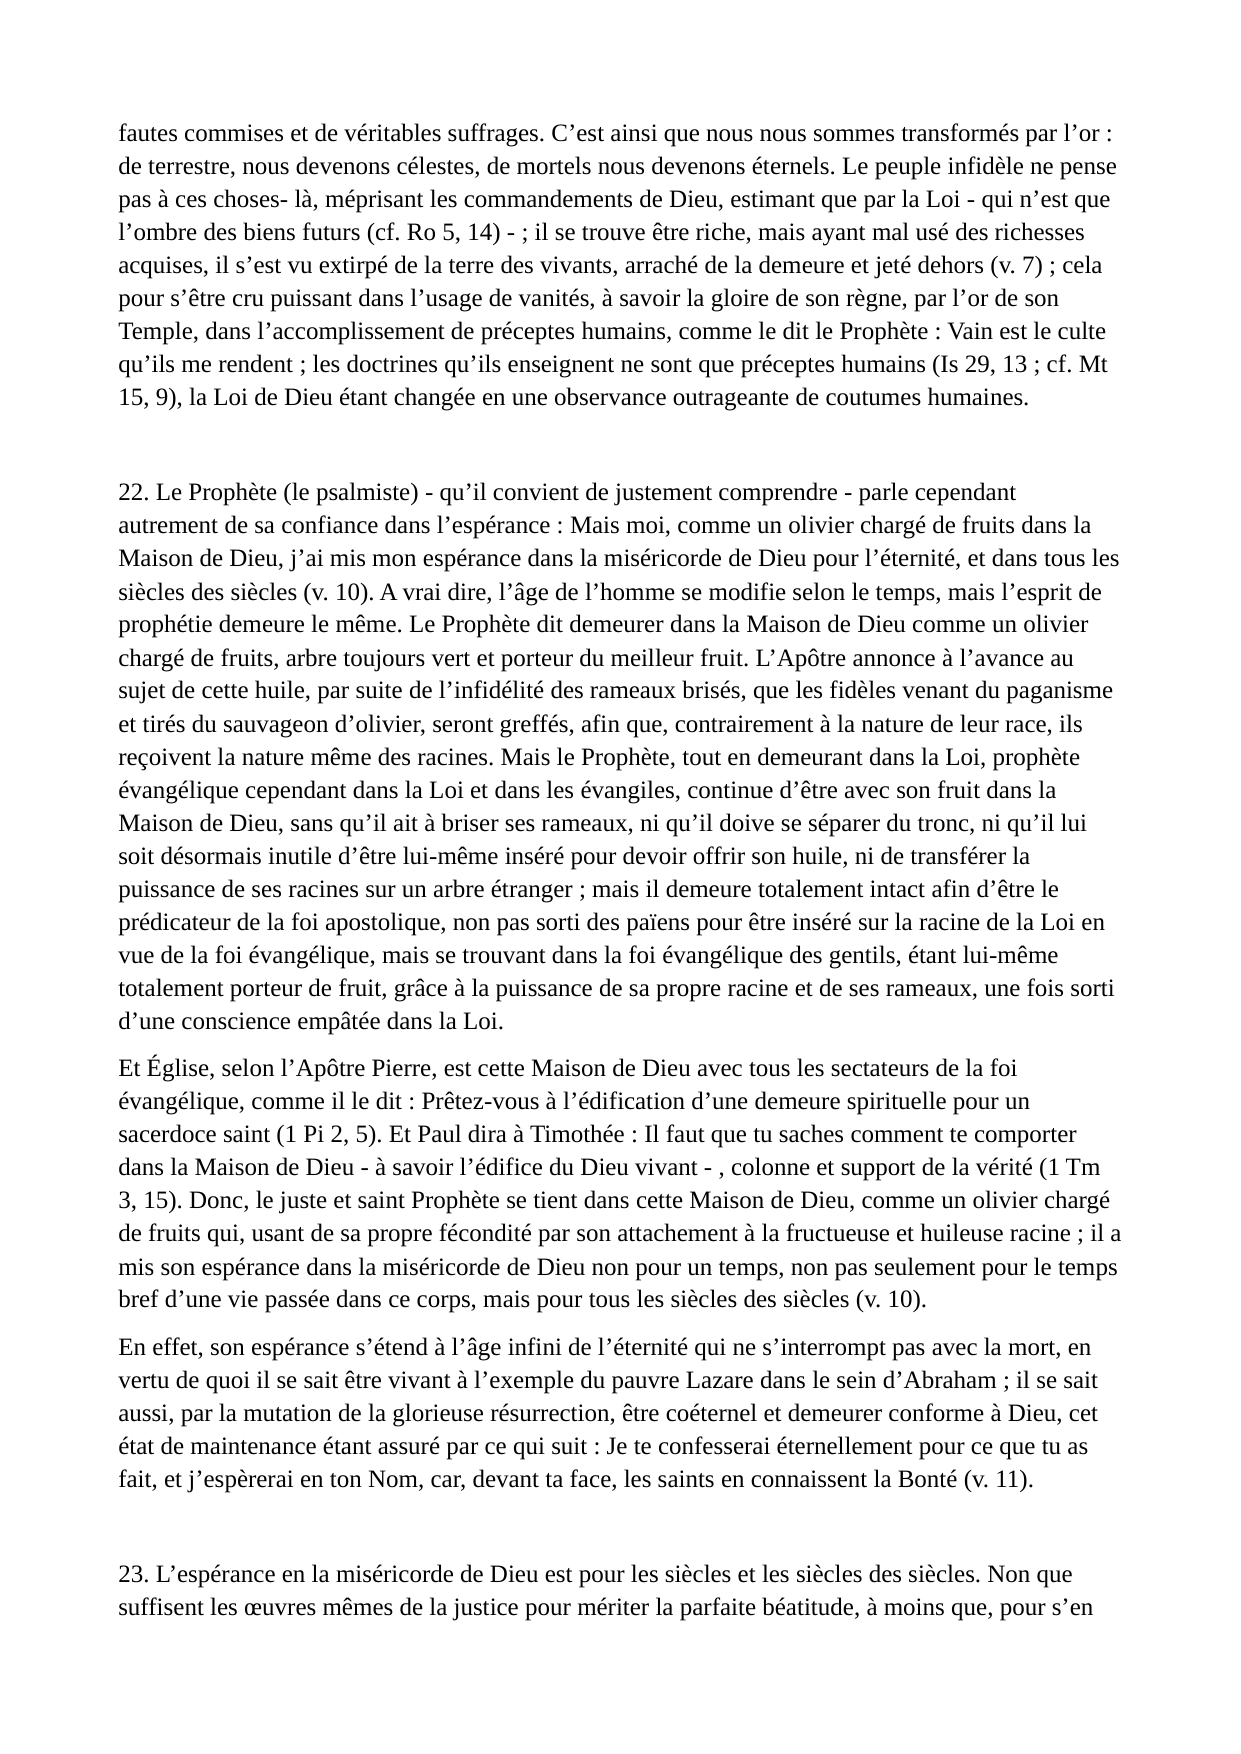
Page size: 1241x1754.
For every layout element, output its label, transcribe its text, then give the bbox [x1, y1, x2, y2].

text fautes commises et de véritables suffrages. C’est ainsi que nous nous sommes transformés par l’or : de terrestre, nous devenons célestes, de mortels nous devenons éternels. Le peuple infidèle ne pense pas à ces choses- là, méprisant les commandements de Dieu, estimant que par la Loi - qui n’est que l’ombre des biens futurs (cf. Ro 5, 14) - ; il se trouve être riche, mais ayant mal usé des richesses acquises, il s’est vu extirpé de la terre des vivants, arraché de la demeure et jeté dehors (v. 7) ; cela pour s’être cru puissant dans l’usage de vanités, à savoir la gloire de son règne, par l’or de son Temple, dans l’accomplissement de préceptes humains, comme le dit le Prophète : Vain est le culte qu’ils me rendent ; les doctrines qu’ils enseignent ne sont que préceptes humains (Is 29, 13 ; cf. Mt 15, 9), la Loi de Dieu étant changée en une observance outrageante de coutumes humaines. [118, 118, 1122, 411]
text 22. Le Prophète (le psalmiste) - qu’il convient de justement comprendre - parle cependant autrement de sa confiance dans l’espérance : Mais moi, comme un olivier chargé de fruits dans la Maison de Dieu, j’ai mis mon espérance dans la miséricorde de Dieu pour l’éternité, et dans tous les siècles des siècles (v. 10). A vrai dire, l’âge de l’homme se modifie selon le temps, mais l’esprit de prophétie demeure le même. Le Prophète dit demeurer dans la Maison de Dieu comme un olivier chargé de fruits, arbre toujours vert et porteur du meilleur fruit. L’Apôtre annonce à l’avance au sujet de cette huile, par suite de l’infidélité des rameaux brisés, que les fidèles venant du paganisme et tirés du sauvageon d’olivier, seront greffés, afin que, contrairement à la nature de leur race, ils reçoivent la nature même des racines. Mais le Prophète, tout en demeurant dans la Loi, prophète évangélique cependant dans la Loi et dans les évangiles, continue d’être avec son fruit dans la Maison de Dieu, sans qu’il ait à briser ses rameaux, ni qu’il doive se séparer du tronc, ni qu’il lui soit désormais inutile d’être lui-même inséré pour devoir offrir son huile, ni de transférer la puissance de ses racines sur un arbre étranger ; mais il demeure totalement intact afin d’être le prédicateur de la foi apostolique, non pas sorti des païens pour être inséré sur la racine de la Loi en vue de la foi évangélique, mais se trouvant dans la foi évangélique des gentils, étant lui-même totalement porteur de fruit, grâce à la puissance de sa propre racine et de ses rameaux, une fois sorti d’une conscience empâtée dans la Loi. [118, 477, 1122, 1034]
text En effet, son espérance s’étend à l’âge infini de l’éternité qui ne s’interrompt pas avec la mort, en vertu de quoi il se sait être vivant à l’exemple du pauvre Lazare dans le sein d’Abraham ; il se sait aussi, par la mutation de la glorieuse résurrection, être coéternel et demeurer conforme à Dieu, cet état de maintenance étant assuré par ce qui suit : Je te confesserai éternellement pour ce que tu as fait, et j’espèrerai en ton Nom, car, devant ta face, les saints en connaissent la Bonté (v. 11). [118, 1332, 1122, 1493]
text Et Église, selon l’Apôtre Pierre, est cette Maison de Dieu avec tous les sectateurs de la foi évangélique, comme il le dit : Prêtez-vous à l’édification d’une demeure spirituelle pour un sacerdoce saint (1 Pi 2, 5). Et Paul dira à Timothée : Il faut que tu saches comment te comporter dans la Maison de Dieu - à savoir l’édifice du Dieu vivant - , colonne et support de la vérité (1 Tm 3, 15). Donc, le juste et saint Prophète se tient dans cette Maison de Dieu, comme un olivier chargé de fruits qui, usant de sa propre fécondité par son attachement à la fructueuse et huileuse racine ; il a mis son espérance dans la miséricorde de Dieu non pour un temps, non pas seulement pour le temps bref d’une vie passée dans ce corps, mais pour tous les siècles des siècles (v. 10). [118, 1053, 1122, 1313]
text 23. L’espérance en la miséricorde de Dieu est pour les siècles et les siècles des siècles. Non que suffisent les œuvres mêmes de la justice pour mériter la parfaite béatitude, à moins que, pour s’en [118, 1559, 1122, 1621]
